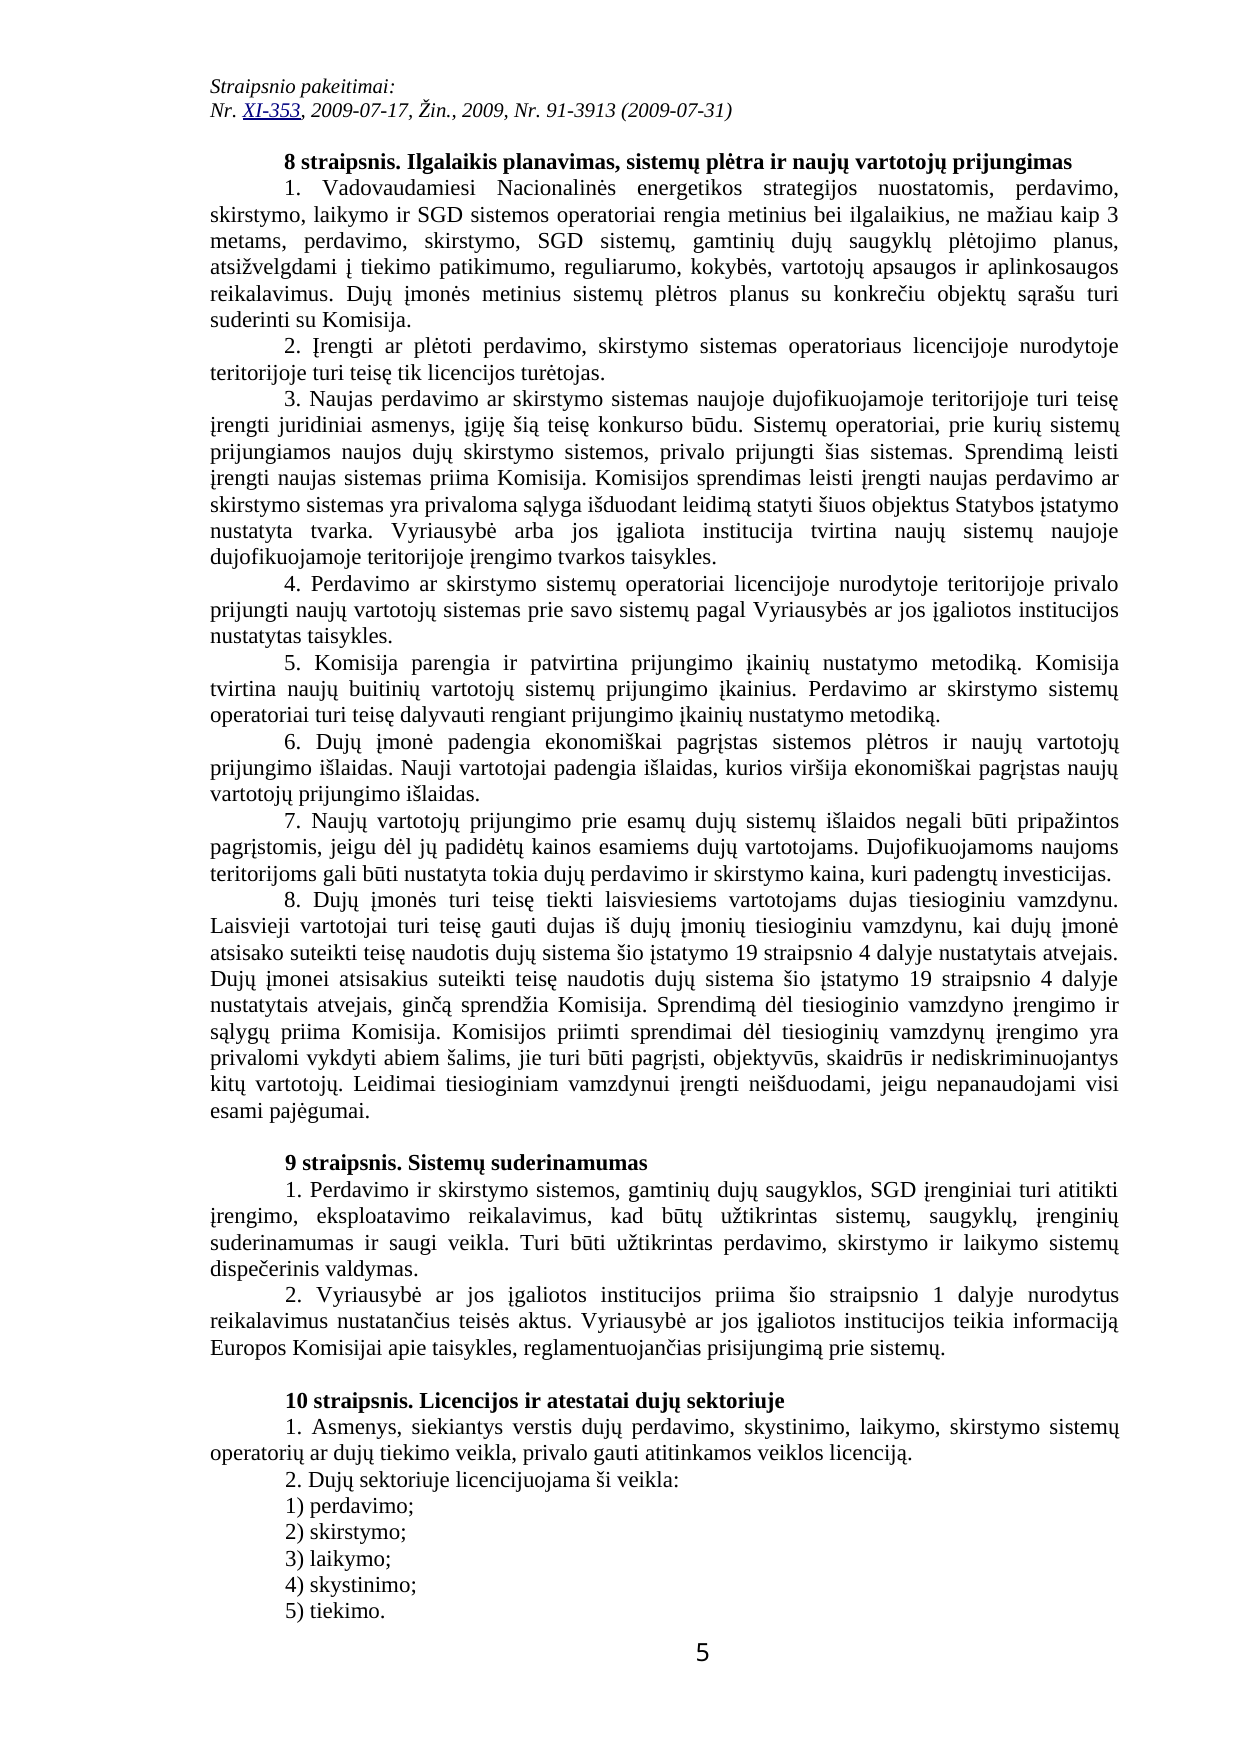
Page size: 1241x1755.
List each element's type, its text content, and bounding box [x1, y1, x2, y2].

text 2. Dujų sektoriuje licencijuojama ši veikla: [210, 1466, 1120, 1492]
text 9 straipsnis. Sistemų suderinamumas [210, 1149, 1120, 1176]
text 10 straipsnis. Licencijos ir atestatai dujų sektoriuje [210, 1387, 1120, 1413]
text 8. Dujų įmonės turi teisę tiekti laisviesiems vartotojams dujas tiesioginiu vamzdynu. Laisvieji vartotojai turi teisę gauti dujas iš dujų įmonių tiesioginiu vamzdynu, kai dujų įmonė atsisako suteikti teisę naudotis dujų sistema šio įstatymo 19 straipsnio 4 dalyje nustatytais atvejais. Dujų įmonei atsisakius suteikti teisę naudotis dujų sistema šio įstatymo 19 straipsnio 4 dalyje nustatytais atvejais, ginčą sprendžia Komisija. Sprendimą dėl tiesioginio vamzdyno įrengimo ir sąlygų priima Komisija. Komisijos priimti sprendimai dėl tiesioginių vamzdynų įrengimo yra privalomi vykdyti abiem šalims, jie turi būti pagrįsti, objektyvūs, skaidrūs ir nediskriminuojantys kitų vartotojų. Leidimai tiesioginiam vamzdynui įrengti neišduodami, jeigu nepanaudojami visi esami pajėgumai. [210, 886, 1120, 1123]
text Straipsnio pakeitimai: [210, 73, 1120, 98]
text 4. Perdavimo ar skirstymo sistemų operatoriai licencijoje nurodytoje teritorijoje privalo prijungti naujų vartotojų sistemas prie savo sistemų pagal Vyriausybės ar jos įgaliotos institucijos nustatytas taisykles. [210, 570, 1120, 649]
text 6. Dujų įmonė padengia ekonomiškai pagrįstas sistemos plėtros ir naujų vartotojų prijungimo išlaidas. Nauji vartotojai padengia išlaidas, kurios viršija ekonomiškai pagrįstas naujų vartotojų prijungimo išlaidas. [210, 728, 1120, 807]
text 2. Įrengti ar plėtoti perdavimo, skirstymo sistemas operatoriaus licencijoje nurodytoje teritorijoje turi teisę tik licencijos turėtojas. [210, 332, 1120, 385]
text 5) tiekimo. [210, 1597, 1120, 1624]
text 8 straipsnis. Ilgalaikis planavimas, sistemų plėtra ir naujų vartotojų prijungimas [210, 148, 1120, 174]
text Nr. XI-353, 2009-07-17, Žin., 2009, Nr. 91-3913 (2009-07-31) [210, 98, 1120, 122]
text 5. Komisija parengia ir patvirtina prijungimo įkainių nustatymo metodiką. Komisija tvirtina naujų buitinių vartotojų sistemų prijungimo įkainius. Perdavimo ar skirstymo sistemų operatoriai turi teisę dalyvauti rengiant prijungimo įkainių nustatymo metodiką. [210, 649, 1120, 728]
text 2) skirstymo; [210, 1518, 1120, 1545]
text 7. Naujų vartotojų prijungimo prie esamų dujų sistemų išlaidos negali būti pripažintos pagrįstomis, jeigu dėl jų padidėtų kainos esamiems dujų vartotojams. Dujofikuojamoms naujoms teritorijoms gali būti nustatyta tokia dujų perdavimo ir skirstymo kaina, kuri padengtų investicijas. [210, 807, 1120, 886]
text 1. Perdavimo ir skirstymo sistemos, gamtinių dujų saugyklos, SGD įrenginiai turi atitikti įrengimo, eksploatavimo reikalavimus, kad būtų užtikrintas sistemų, saugyklų, įrenginių suderinamumas ir saugi veikla. Turi būti užtikrintas perdavimo, skirstymo ir laikymo sistemų dispečerinis valdymas. [210, 1176, 1120, 1281]
text 1) perdavimo; [210, 1492, 1120, 1518]
text 3. Naujas perdavimo ar skirstymo sistemas naujoje dujofikuojamoje teritorijoje turi teisę įrengti juridiniai asmenys, įgiję šią teisę konkurso būdu. Sistemų operatoriai, prie kurių sistemų prijungiamos naujos dujų skirstymo sistemos, privalo prijungti šias sistemas. Sprendimą leisti įrengti naujas sistemas priima Komisija. Komisijos sprendimas leisti įrengti naujas perdavimo ar skirstymo sistemas yra privaloma sąlyga išduodant leidimą statyti šiuos objektus Statybos įstatymo nustatyta tvarka. Vyriausybė arba jos įgaliota institucija tvirtina naujų sistemų naujoje dujofikuojamoje teritorijoje įrengimo tvarkos taisykles. [210, 385, 1120, 570]
text 4) skystinimo; [210, 1571, 1120, 1597]
text 1. Vadovaudamiesi Nacionalinės energetikos strategijos nuostatomis, perdavimo, skirstymo, laikymo ir SGD sistemos operatoriai rengia metinius bei ilgalaikius, ne mažiau kaip 3 metams, perdavimo, skirstymo, SGD sistemų, gamtinių dujų saugyklų plėtojimo planus, atsižvelgdami į tiekimo patikimumo, reguliarumo, kokybės, vartotojų apsaugos ir aplinkosaugos reikalavimus. Dujų įmonės metinius sistemų plėtros planus su konkrečiu objektų sąrašu turi suderinti su Komisija. [210, 174, 1120, 332]
text 2. Vyriausybė ar jos įgaliotos institucijos priima šio straipsnio 1 dalyje nurodytus reikalavimus nustatančius teisės aktus. Vyriausybė ar jos įgaliotos institucijos teikia informaciją Europos Komisijai apie taisykles, reglamentuojančias prisijungimą prie sistemų. [210, 1281, 1120, 1360]
text 3) laikymo; [210, 1545, 1120, 1571]
text 1. Asmenys, siekiantys verstis dujų perdavimo, skystinimo, laikymo, skirstymo sistemų operatorių ar dujų tiekimo veikla, privalo gauti atitinkamos veiklos licenciją. [210, 1413, 1120, 1466]
